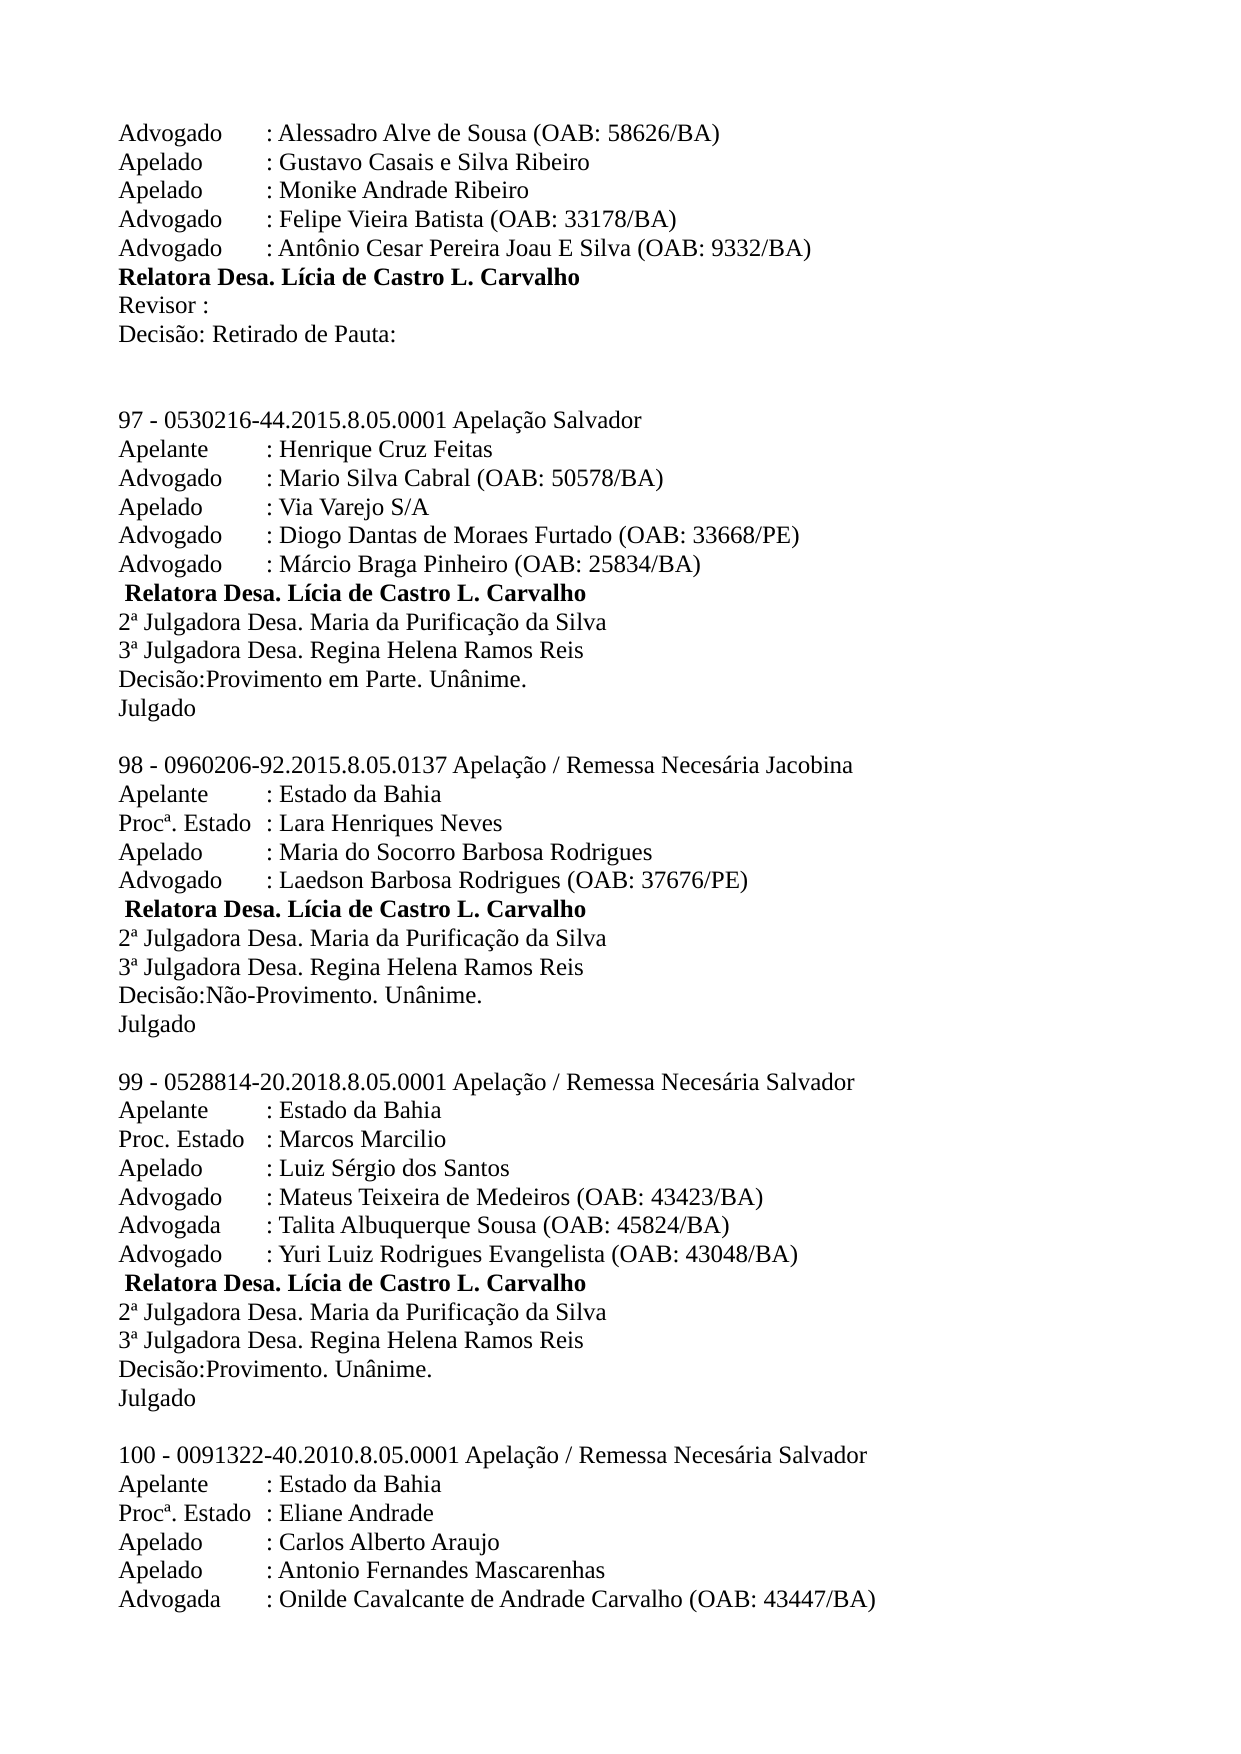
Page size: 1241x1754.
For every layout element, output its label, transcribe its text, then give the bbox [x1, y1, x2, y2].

text 98 - 0960206-92.2015.8.05.0137 Apelação / Remessa Necesária Jacobina [118, 751, 1122, 779]
text Julgado [118, 693, 1122, 722]
text Decisão: Retirado de Pauta: [118, 319, 1122, 348]
text Apelante : Estado da Bahia Procª. Estado : Eliane Andrade Apelado : Carlos Alberto Araujo Apelado : Antonio Fernandes Mascarenhas Advogada : Onilde Cavalcante de Andrade Carvalho (OAB: 43447/BA) [118, 1469, 1122, 1613]
text 3ª Julgadora Desa. Regina Helena Ramos Reis [118, 636, 1122, 664]
text 3ª Julgadora Desa. Regina Helena Ramos Reis [118, 952, 1122, 981]
text Julgado [118, 1383, 1122, 1412]
text Decisão:Provimento. Unânime. [118, 1354, 1122, 1383]
text Decisão:Não-Provimento. Unânime. [118, 981, 1122, 1009]
text Apelante : Estado da Bahia Procª. Estado : Lara Henriques Neves Apelado : Maria do Socorro Barbosa Rodrigues Advogado : Laedson Barbosa Rodrigues (OAB: 37676/PE) Relatora Desa. Lícia de Castro L. Carvalho [118, 779, 1122, 923]
text 2ª Julgadora Desa. Maria da Purificação da Silva [118, 1297, 1122, 1326]
text Revisor : [118, 291, 1122, 319]
text Apelante : Estado da Bahia Proc. Estado : Marcos Marcilio Apelado : Luiz Sérgio dos Santos Advogado : Mateus Teixeira de Medeiros (OAB: 43423/BA) Advogada : Talita Albuquerque Sousa (OAB: 45824/BA) Advogado : Yuri Luiz Rodrigues Evangelista (OAB: 43048/BA) Relatora Desa. Lícia de Castro L. Carvalho [118, 1096, 1122, 1297]
text 2ª Julgadora Desa. Maria da Purificação da Silva [118, 607, 1122, 636]
text 99 - 0528814-20.2018.8.05.0001 Apelação / Remessa Necesária Salvador [118, 1067, 1122, 1096]
text Julgado [118, 1009, 1122, 1038]
text 3ª Julgadora Desa. Regina Helena Ramos Reis [118, 1326, 1122, 1354]
text 97 - 0530216-44.2015.8.05.0001 Apelação Salvador [118, 406, 1122, 434]
text Advogado : Alessadro Alve de Sousa (OAB: 58626/BA) Apelado : Gustavo Casais e Silva Ribeiro Apelado : Monike Andrade Ribeiro Advogado : Felipe Vieira Batista (OAB: 33178/BA) Advogado : Antônio Cesar Pereira Joau E Silva (OAB: 9332/BA) Relatora Desa. Lícia de Castro L. Carvalho [118, 118, 1122, 291]
text 2ª Julgadora Desa. Maria da Purificação da Silva [118, 923, 1122, 952]
text Apelante : Henrique Cruz Feitas Advogado : Mario Silva Cabral (OAB: 50578/BA) Apelado : Via Varejo S/A Advogado : Diogo Dantas de Moraes Furtado (OAB: 33668/PE) Advogado : Márcio Braga Pinheiro (OAB: 25834/BA) Relatora Desa. Lícia de Castro L. Carvalho [118, 434, 1122, 607]
text Decisão:Provimento em Parte. Unânime. [118, 664, 1122, 693]
text 100 - 0091322-40.2010.8.05.0001 Apelação / Remessa Necesária Salvador [118, 1441, 1122, 1469]
